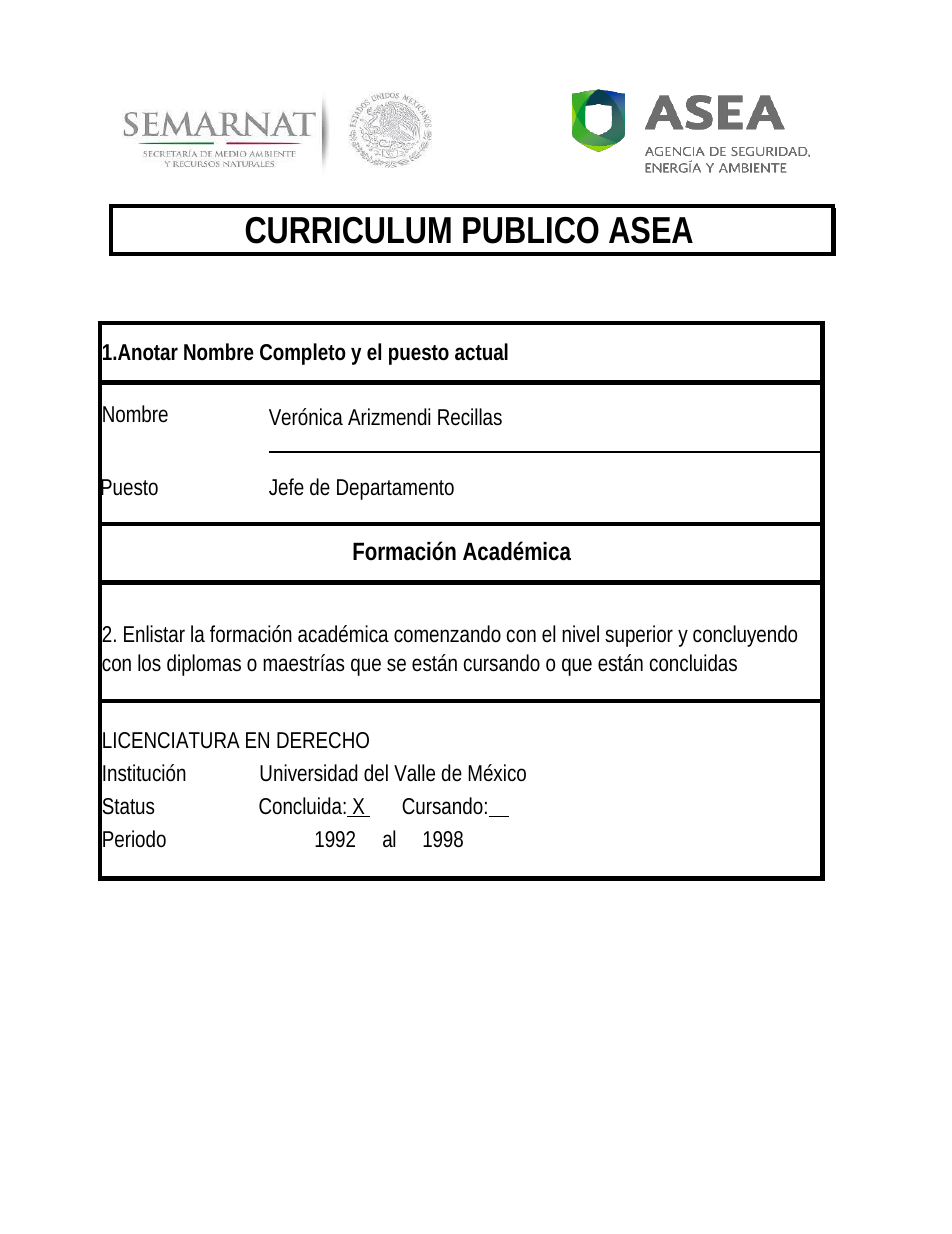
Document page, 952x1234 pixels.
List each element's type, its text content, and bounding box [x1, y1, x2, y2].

table_cell 2. Enlistar la formación académica comenzando con el nivel superior y concluyendo con los diplomas o maestrías que se están cursando o que están concluidas [102, 585, 820, 698]
table_cell Puesto [102, 451, 268, 521]
table_cell Verónica Arizmendi Recillas [269, 385, 820, 451]
table_header 1.Anotar Nombre Completo y el puesto actual [102, 325, 820, 380]
text CURRICULUM PUBLICO ASEA [244, 208, 831, 251]
table_cell LICENCIATURA EN DERECHO Institución Universidad del Valle de México Status Concluida: X Cursando: Periodo 1992 al 1998 [102, 703, 820, 876]
table_cell Nombre [102, 385, 268, 451]
table_cell Jefe de Departamento [269, 453, 820, 521]
table_cell Formación Académica [102, 526, 820, 580]
